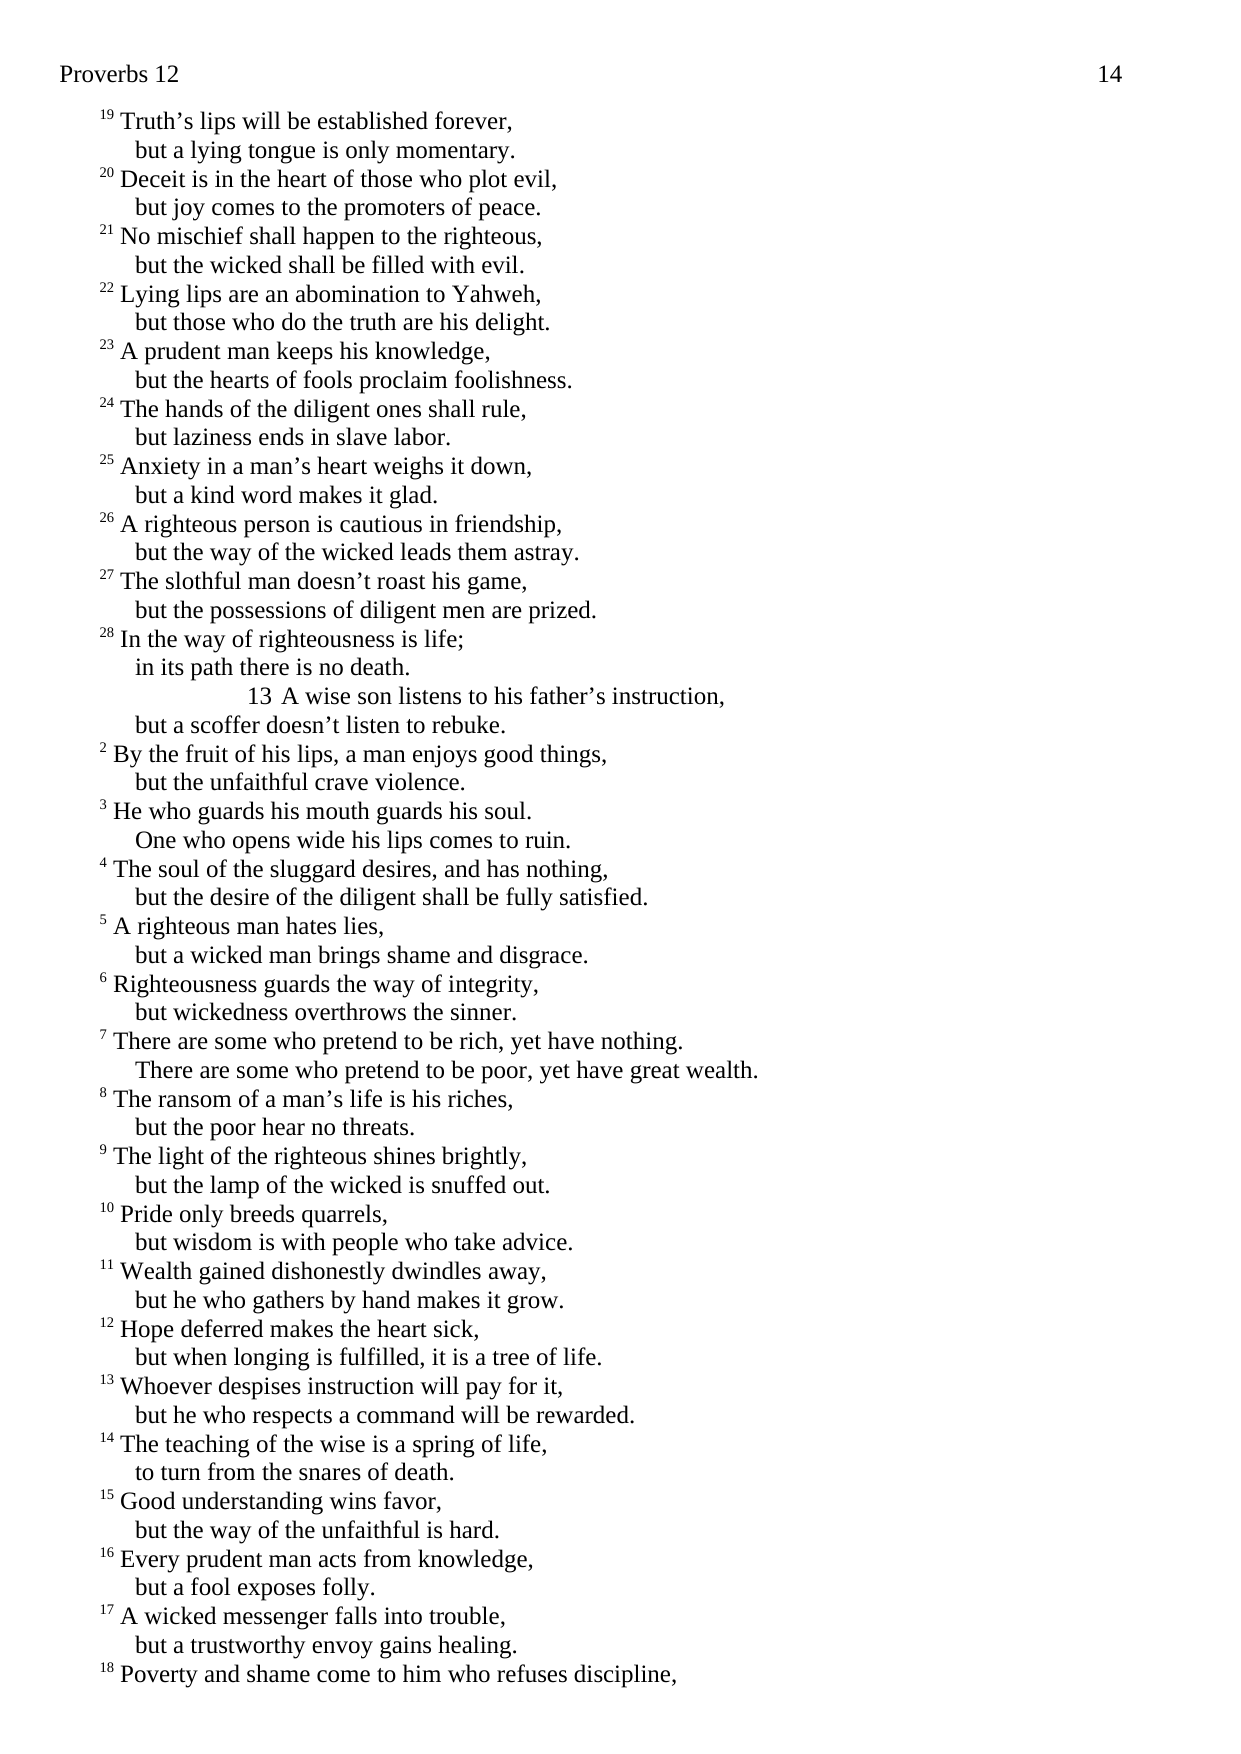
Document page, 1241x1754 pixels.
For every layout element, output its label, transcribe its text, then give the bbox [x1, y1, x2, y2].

text but joy comes to the promoters of peace. [135, 192, 1122, 221]
text but the possessions of diligent men are prized. [135, 595, 1122, 624]
text 9 The light of the righteous shines brightly, [99, 1141, 1122, 1170]
text but the hearts of fools proclaim foolishness. [135, 365, 1122, 394]
text but a wicked man brings shame and disgrace. [135, 940, 1122, 969]
text 24 The hands of the diligent ones shall rule, [99, 394, 1122, 422]
text but a fool exposes folly. [135, 1572, 1122, 1601]
text 6 Righteousness guards the way of integrity, [99, 969, 1122, 997]
text 16 Every prudent man acts from knowledge, [99, 1544, 1122, 1572]
text 12 Hope deferred makes the heart sick, [99, 1314, 1122, 1342]
text but the wicked shall be filled with evil. [135, 250, 1122, 279]
text but a kind word makes it glad. [135, 480, 1122, 509]
text but the poor hear no threats. [135, 1112, 1122, 1141]
text in its path there is no death. [135, 652, 1122, 681]
text to turn from the snares of death. [135, 1457, 1122, 1486]
text 26 A righteous person is cautious in friendship, [99, 509, 1122, 537]
text 15 Good understanding wins favor, [99, 1486, 1122, 1515]
text There are some who pretend to be poor, yet have great wealth. [135, 1055, 1122, 1084]
text 19 Truth’s lips will be established forever, [99, 106, 1122, 135]
text but a trustworthy envoy gains healing. [135, 1630, 1122, 1659]
text 20 Deceit is in the heart of those who plot evil, [99, 164, 1122, 192]
text but the unfaithful crave violence. [135, 767, 1122, 796]
text 11 Wealth gained dishonestly dwindles away, [99, 1256, 1122, 1285]
text but he who gathers by hand makes it grow. [135, 1285, 1122, 1314]
text 25 Anxiety in a man’s heart weighs it down, [99, 451, 1122, 480]
text but when longing is fulfilled, it is a tree of life. [135, 1342, 1122, 1371]
text but wisdom is with people who take advice. [135, 1227, 1122, 1256]
text but the way of the unfaithful is hard. [135, 1515, 1122, 1544]
text 5 A righteous man hates lies, [99, 911, 1122, 940]
text but wickedness overthrows the sinner. [135, 997, 1122, 1026]
text but the way of the wicked leads them astray. [135, 537, 1122, 566]
text but those who do the truth are his delight. [135, 307, 1122, 336]
text 14 The teaching of the wise is a spring of life, [99, 1429, 1122, 1457]
text 21 No mischief shall happen to the righteous, [99, 221, 1122, 250]
text 3 He who guards his mouth guards his soul. [99, 796, 1122, 825]
text but a lying tongue is only momentary. [135, 135, 1122, 164]
text 23 A prudent man keeps his knowledge, [99, 336, 1122, 365]
text but the desire of the diligent shall be fully satisfied. [135, 882, 1122, 911]
text 13 Whoever despises instruction will pay for it, [99, 1371, 1122, 1400]
text 13A wise son listens to his father’s instruction, [247, 681, 1122, 710]
text 7 There are some who pretend to be rich, yet have nothing. [99, 1026, 1122, 1055]
text 2 By the fruit of his lips, a man enjoys good things, [99, 739, 1122, 767]
text 18 Poverty and shame come to him who refuses discipline, [99, 1659, 1122, 1687]
text 17 A wicked messenger falls into trouble, [99, 1601, 1122, 1630]
text but laziness ends in slave labor. [135, 422, 1122, 451]
text 8 The ransom of a man’s life is his riches, [99, 1084, 1122, 1112]
text 28 In the way of righteousness is life; [99, 624, 1122, 652]
text but the lamp of the wicked is snuffed out. [135, 1170, 1122, 1199]
text One who opens wide his lips comes to ruin. [135, 825, 1122, 854]
text 22 Lying lips are an abomination to Yahweh, [99, 279, 1122, 307]
text 4 The soul of the sluggard desires, and has nothing, [99, 854, 1122, 882]
text but he who respects a command will be rewarded. [135, 1400, 1122, 1429]
text 10 Pride only breeds quarrels, [99, 1199, 1122, 1227]
text but a scoffer doesn’t listen to rebuke. [135, 710, 1122, 739]
text 27 The slothful man doesn’t roast his game, [99, 566, 1122, 595]
